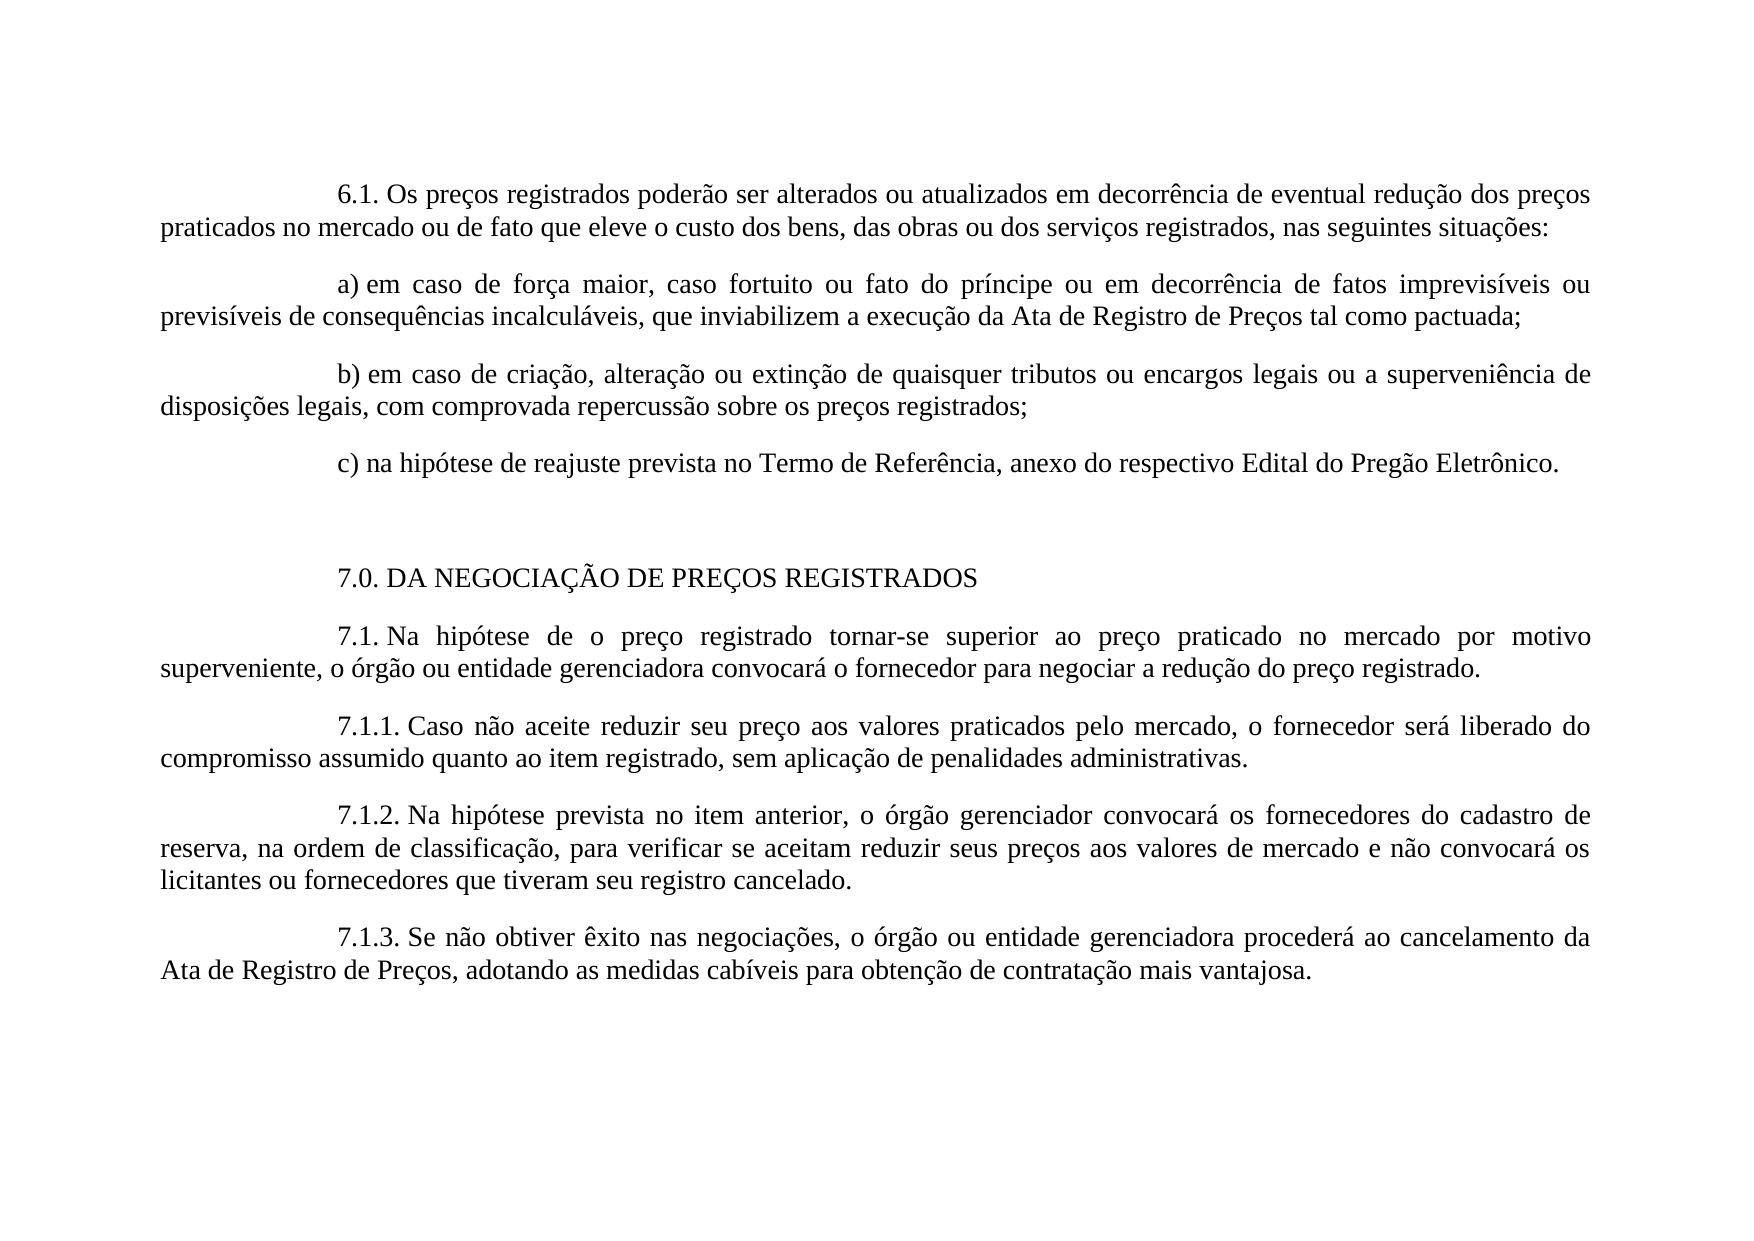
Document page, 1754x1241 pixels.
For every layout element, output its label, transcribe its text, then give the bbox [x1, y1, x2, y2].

text 6.1. Os preços registrados poderão ser alterados ou atualizados em decorrência de eventual redução dos preços praticados no mercado ou de fato que eleve o custo dos bens, das obras ou dos serviços registrados, nas seguintes situações: [160, 177, 1594, 242]
text 7.0. DA NEGOCIAÇÃO DE PREÇOS REGISTRADOS [160, 561, 1594, 594]
text 7.1.3. Se não obtiver êxito nas negociações, o órgão ou entidade gerenciadora procederá ao cancelamento da Ata de Registro de Preços, adotando as medidas cabíveis para obtenção de contratação mais vantajosa. [160, 921, 1594, 985]
text a) em caso de força maior, caso fortuito ou fato do príncipe ou em decorrência de fatos imprevisíveis ou previsíveis de consequências incalculáveis, que inviabilizem a execução da Ata de Registro de Preços tal como pactuada; [160, 267, 1594, 332]
text c) na hipótese de reajuste prevista no Termo de Referência, anexo do respectivo Edital do Pregão Eletrônico. [160, 447, 1594, 479]
text 7.1.1. Caso não aceite reduzir seu preço aos valores praticados pelo mercado, o fornecedor será liberado do compromisso assumido quanto ao item registrado, sem aplicação de penalidades administrativas. [160, 708, 1594, 773]
text 7.1.2. Na hipótese prevista no item anterior, o órgão gerenciador convocará os fornecedores do cadastro de reserva, na ordem de classificação, para verificar se aceitam reduzir seus preços aos valores de mercado e não convocará os licitantes ou fornecedores que tiveram seu registro cancelado. [160, 798, 1594, 896]
text b) em caso de criação, alteração ou extinção de quaisquer tributos ou encargos legais ou a superveniência de disposições legais, com comprovada repercussão sobre os preços registrados; [160, 357, 1594, 422]
text 7.1. Na hipótese de o preço registrado tornar-se superior ao preço praticado no mercado por motivo superveniente, o órgão ou entidade gerenciadora convocará o fornecedor para negociar a redução do preço registrado. [160, 619, 1594, 683]
